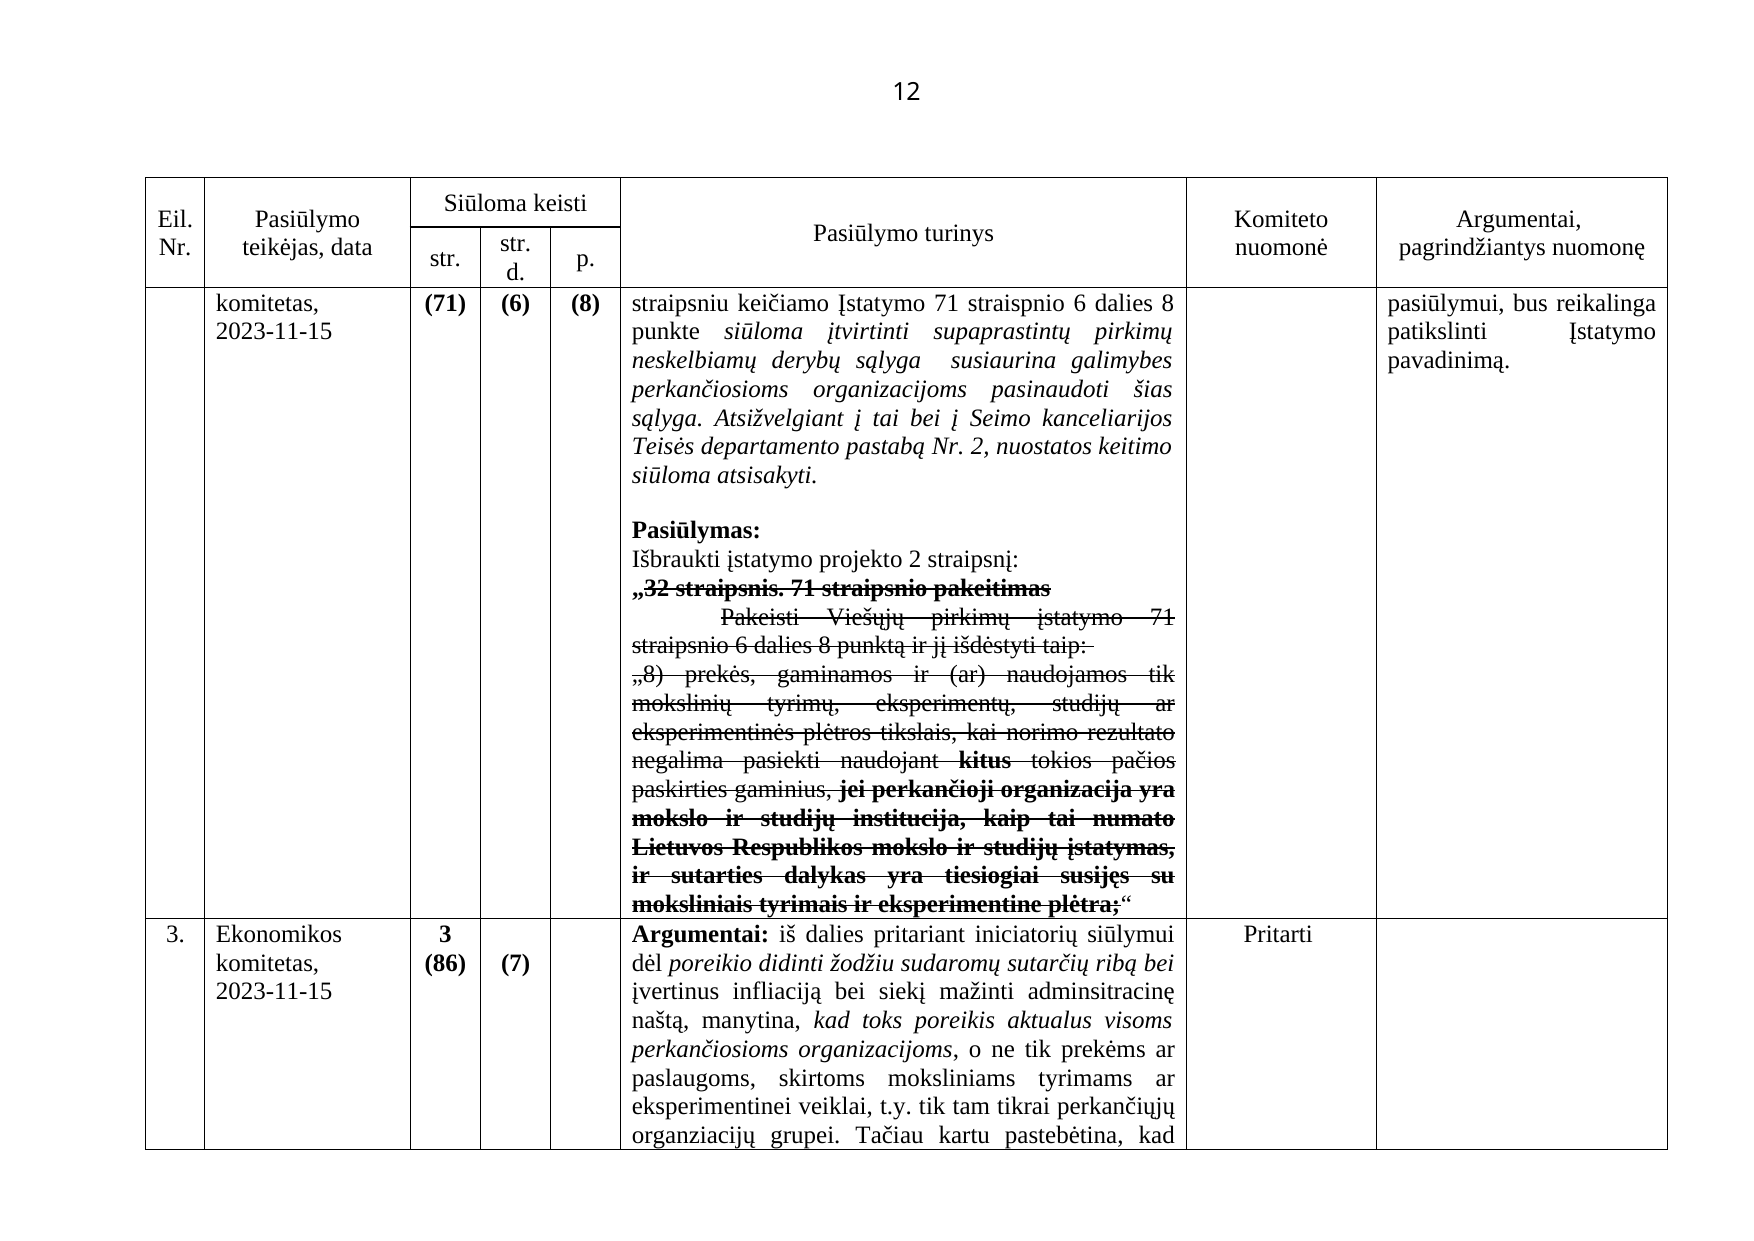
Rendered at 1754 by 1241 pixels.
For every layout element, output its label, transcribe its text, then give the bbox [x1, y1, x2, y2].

table_cell (8) [551, 288, 620, 918]
table_cell str. [411, 228, 480, 287]
table_cell Pritarti [1187, 919, 1376, 1149]
table_cell [1187, 288, 1376, 918]
table_header Argumentai, pagrindžiantys nuomonę [1377, 178, 1667, 287]
table_cell p. [551, 228, 620, 287]
table_cell straipsniu keičiamo Įstatymo 71 straispnio 6 dalies 8 punkte siūloma įtvirtinti supaprastintų pirkimų neskelbiamų derybų sąlyga susiaurina galimybes perkančiosioms organizacijoms pasinaudoti šias sąlyga. Atsižvelgiant į tai bei į Seimo kanceliarijos Teisės departamento pastabą Nr. 2, nuostatos keitimo siūloma atsisakyti. Pasiūlymas: Išbraukti įstatymo projekto 2 straipsnį: „32 straipsnis. 71 straipsnio pakeitimas Pakeisti Viešųjų pirkimų įstatymo 71 straipsnio 6 dalies 8 punktą ir jį išdėstyti taip: „8) prekės, gaminamos ir (ar) naudojamos tik mokslinių tyrimų, eksperimentų, studijų ar eksperimentinės plėtros tikslais, kai norimo rezultato negalima pasiekti naudojant kitus tokios pačios paskirties gaminius, jei perkančioji organizacija yra mokslo ir studijų institucija, kaip tai numato Lietuvos Respublikos mokslo ir studijų įstatymas, ir sutarties dalykas yra tiesiogiai susijęs su moksliniais tyrimais ir eksperimentine plėtra;“ [621, 288, 1186, 918]
table_cell (6) [481, 288, 550, 918]
table_header Siūloma keisti [411, 178, 620, 226]
table_cell pasiūlymui, bus reikalinga patikslinti Įstatymo pavadinimą. [1377, 288, 1667, 918]
table_cell Argumentai: iš dalies pritariant iniciatorių siūlymui dėl poreikio didinti žodžiu sudaromų sutarčių ribą bei įvertinus infliaciją bei siekį mažinti adminsitracinę naštą, manytina, kad toks poreikis aktualus visoms perkančiosioms organizacijoms, o ne tik prekėms ar paslaugoms, skirtoms moksliniams tyrimams ar eksperimentinei veiklai, t.y. tik tam tikrai perkančiųjų organziacijų grupei. Tačiau kartu pastebėtina, kad [621, 919, 1186, 1149]
table_cell [146, 288, 204, 918]
table_cell [1377, 919, 1667, 1149]
table_header Eil. Nr. [146, 178, 204, 287]
table_header Pasiūlymo turinys [621, 178, 1186, 287]
table_cell [551, 919, 620, 1149]
table_cell 3 (86) [411, 919, 480, 1149]
table_cell (7) [481, 919, 550, 1149]
table_cell komitetas, 2023-11-15 [205, 288, 410, 918]
table_cell Ekonomikos komitetas, 2023-11-15 [205, 919, 410, 1149]
table_cell (71) [411, 288, 480, 918]
table_cell str. d. [481, 228, 550, 287]
table_header Komiteto nuomonė [1187, 178, 1376, 287]
table_cell 3. [146, 919, 204, 1149]
table_header Pasiūlymo teikėjas, data [205, 178, 410, 287]
